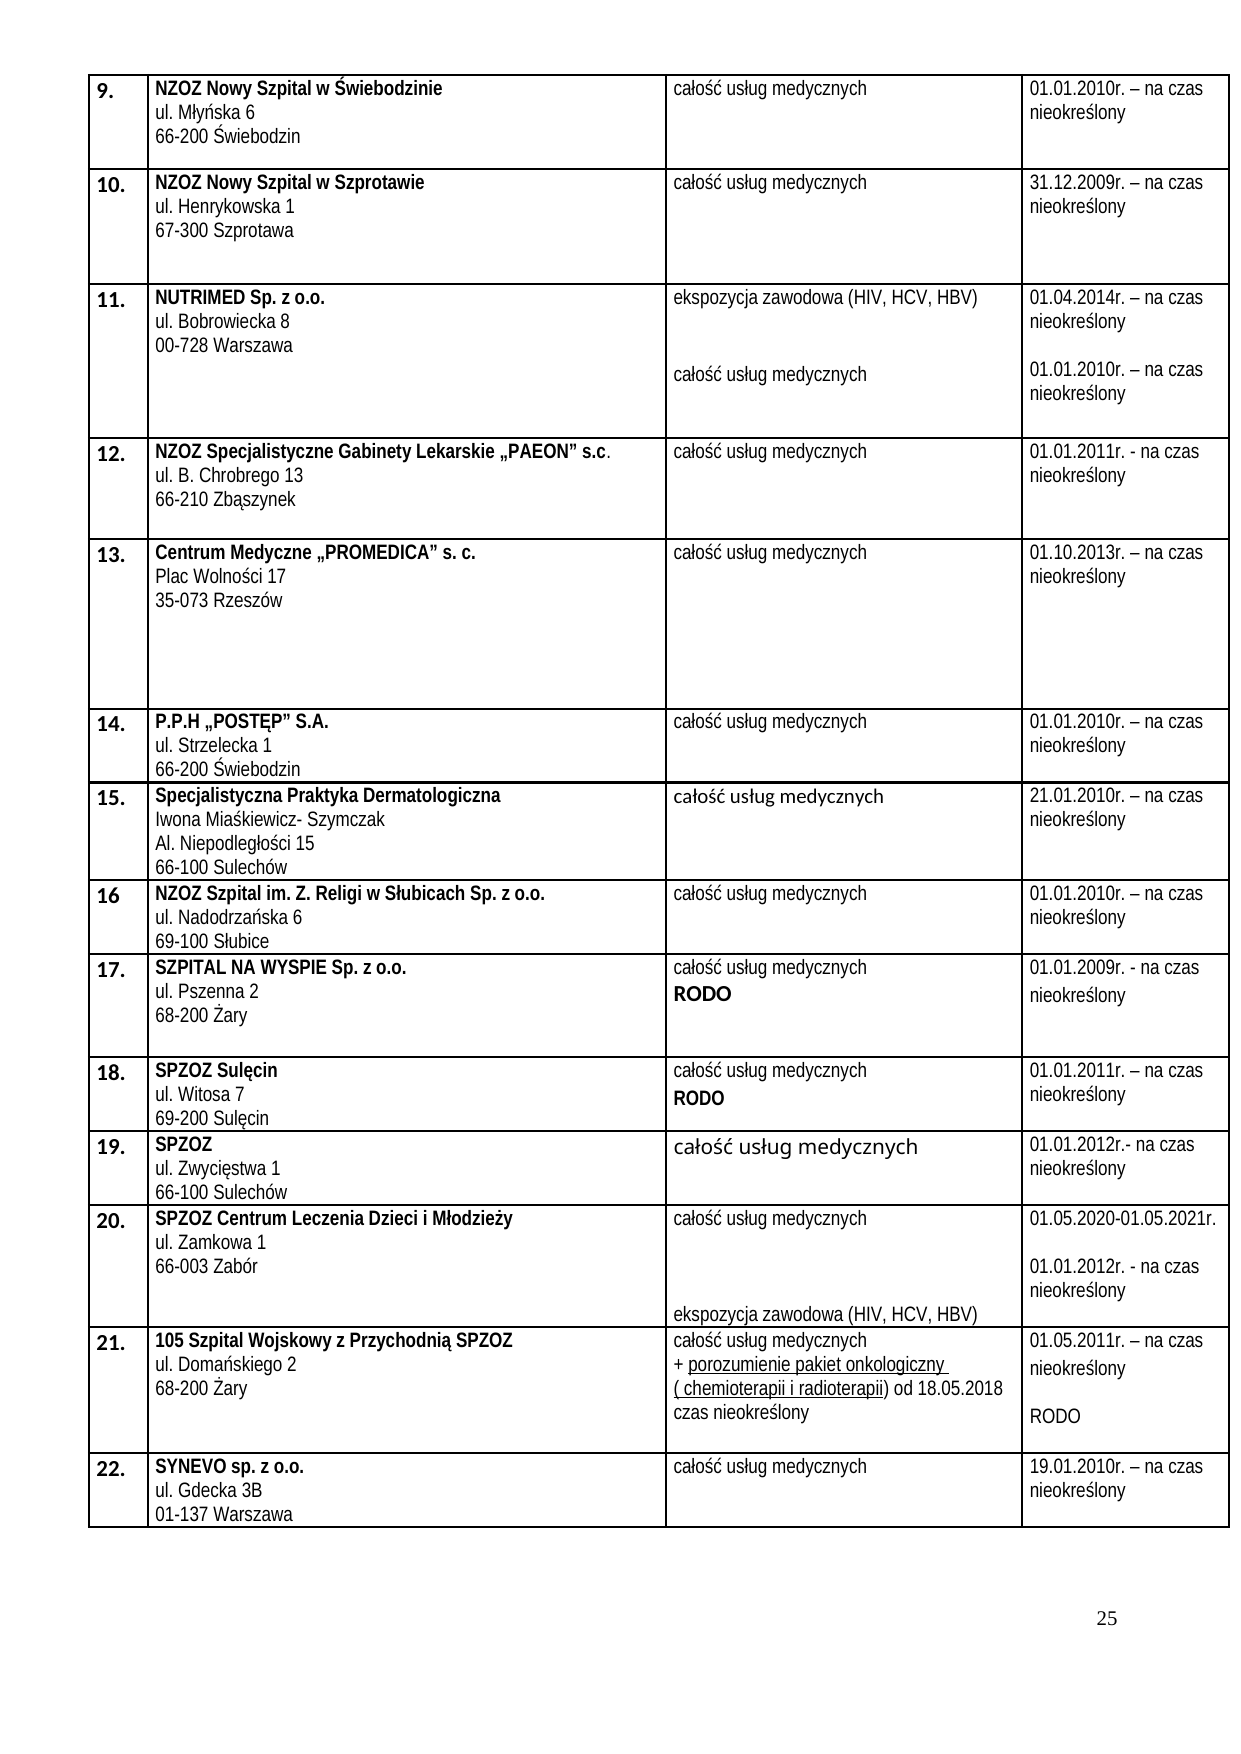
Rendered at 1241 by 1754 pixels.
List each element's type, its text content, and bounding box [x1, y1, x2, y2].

table_cell NZOZ Nowy Szpital w Szprotawie ul. Henrykowska 1 67-300 Szprotawa [149, 170, 665, 283]
table_cell NZOZ Nowy Szpital w Świebodzinie ul. Młyńska 6 66-200 Świebodzin [149, 76, 665, 168]
table_cell NUTRIMED Sp. z o.o. ul. Bobrowiecka 8 00-728 Warszawa [149, 285, 665, 437]
table_cell całość usług medycznych [667, 1132, 1021, 1204]
table_cell NZOZ Szpital im. Z. Religi w Słubicach Sp. z o.o. ul. Nadodrzańska 6 69-100 Słubice [149, 881, 665, 953]
table_cell 16 [90, 881, 147, 953]
table_cell 20. [90, 1206, 147, 1326]
table_cell całość usług medycznych RODO [667, 1058, 1021, 1130]
table_cell 21. [90, 1328, 147, 1452]
table_cell 15. [90, 784, 147, 879]
table_cell [90, 285, 147, 437]
table_cell 01.01.2010r. – na czas nieokreślony [1023, 881, 1228, 953]
table_cell całość usług medycznych [667, 76, 1021, 168]
table_cell 01.01.2010r. – na czas nieokreślony [1023, 76, 1228, 168]
table_cell 01.05.2020-01.05.2021r. 01.01.2012r. - na czas nieokreślony [1023, 1206, 1228, 1326]
table_cell 01.01.2012r.- na czas nieokreślony [1023, 1132, 1228, 1204]
table_cell SYNEVO sp. z o.o. ul. Gdecka 3B 01-137 Warszawa [149, 1454, 665, 1526]
table_cell całość usług medycznych ekspozycja zawodowa (HIV, HCV, HBV) [667, 1206, 1021, 1326]
table_cell całość usług medycznych [667, 1454, 1021, 1526]
table_cell 21.01.2010r. – na czas nieokreślony [1023, 784, 1228, 879]
table_cell 18. [90, 1058, 147, 1130]
table_cell 01.05.2011r. – na czas nieokreślony RODO [1023, 1328, 1228, 1452]
table_cell 31.12.2009r. – na czas nieokreślony [1023, 170, 1228, 283]
table_cell 105 Szpital Wojskowy z Przychodnią SPZOZ ul. Domańskiego 2 68-200 Żary [149, 1328, 665, 1452]
table_cell 01.04.2014r. – na czas nieokreślony 01.01.2010r. – na czas nieokreślony [1023, 285, 1228, 437]
table_cell [90, 76, 147, 168]
table_cell 01.01.2011r. – na czas nieokreślony [1023, 1058, 1228, 1130]
table_cell 01.10.2013r. – na czas nieokreślony [1023, 540, 1228, 707]
table_cell SPZOZ Sulęcin ul. Witosa 7 69-200 Sulęcin [149, 1058, 665, 1130]
table_cell całość usług medycznych [667, 881, 1021, 953]
table_cell [90, 439, 147, 538]
table_cell całość usług medycznych + porozumienie pakiet onkologiczny ( chemioterapii i radioterapii) od 18.05.2018 czas nieokreślony [667, 1328, 1021, 1452]
table_cell Specjalistyczna Praktyka Dermatologiczna Iwona Miaśkiewicz- Szymczak Al. Niepodległości 15 66-100 Sulechów [149, 784, 665, 879]
table_cell 13. [90, 540, 147, 707]
table_cell SZPITAL NA WYSPIE Sp. z o.o. ul. Pszenna 2 68-200 Żary [149, 955, 665, 1056]
table_cell 01.01.2009r. - na czas nieokreślony [1023, 955, 1228, 1056]
table_cell 14. [90, 710, 147, 781]
table_cell SPZOZ Centrum Leczenia Dzieci i Młodzieży ul. Zamkowa 1 66-003 Zabór [149, 1206, 665, 1326]
table_cell całość usług medycznych [667, 439, 1021, 538]
table_cell [90, 170, 147, 283]
table_cell całość usług medycznych [667, 540, 1021, 707]
table_cell całość usług medycznych [667, 170, 1021, 283]
table_cell P.P.H „POSTĘP” S.A. ul. Strzelecka 1 66-200 Świebodzin [149, 710, 665, 781]
table_cell całość usług medycznych RODO [667, 955, 1021, 1056]
table_cell całość usług medycznych [667, 784, 1021, 879]
table_cell ekspozycja zawodowa (HIV, HCV, HBV) całość usług medycznych [667, 285, 1021, 437]
table_cell 17. [90, 955, 147, 1056]
table_cell 01.01.2011r. - na czas nieokreślony [1023, 439, 1228, 538]
table_cell 19. [90, 1132, 147, 1204]
table_cell całość usług medycznych [667, 710, 1021, 781]
table_cell Centrum Medyczne „PROMEDICA” s. c. Plac Wolności 17 35-073 Rzeszów [149, 540, 665, 707]
table_cell 22. [90, 1454, 147, 1526]
table_cell 19.01.2010r. – na czas nieokreślony [1023, 1454, 1228, 1526]
table_cell NZOZ Specjalistyczne Gabinety Lekarskie „PAEON” s.c. ul. B. Chrobrego 13 66-210 Zbąszynek [149, 439, 665, 538]
table_cell SPZOZ ul. Zwycięstwa 1 66-100 Sulechów [149, 1132, 665, 1204]
table_cell 01.01.2010r. – na czas nieokreślony [1023, 710, 1228, 781]
